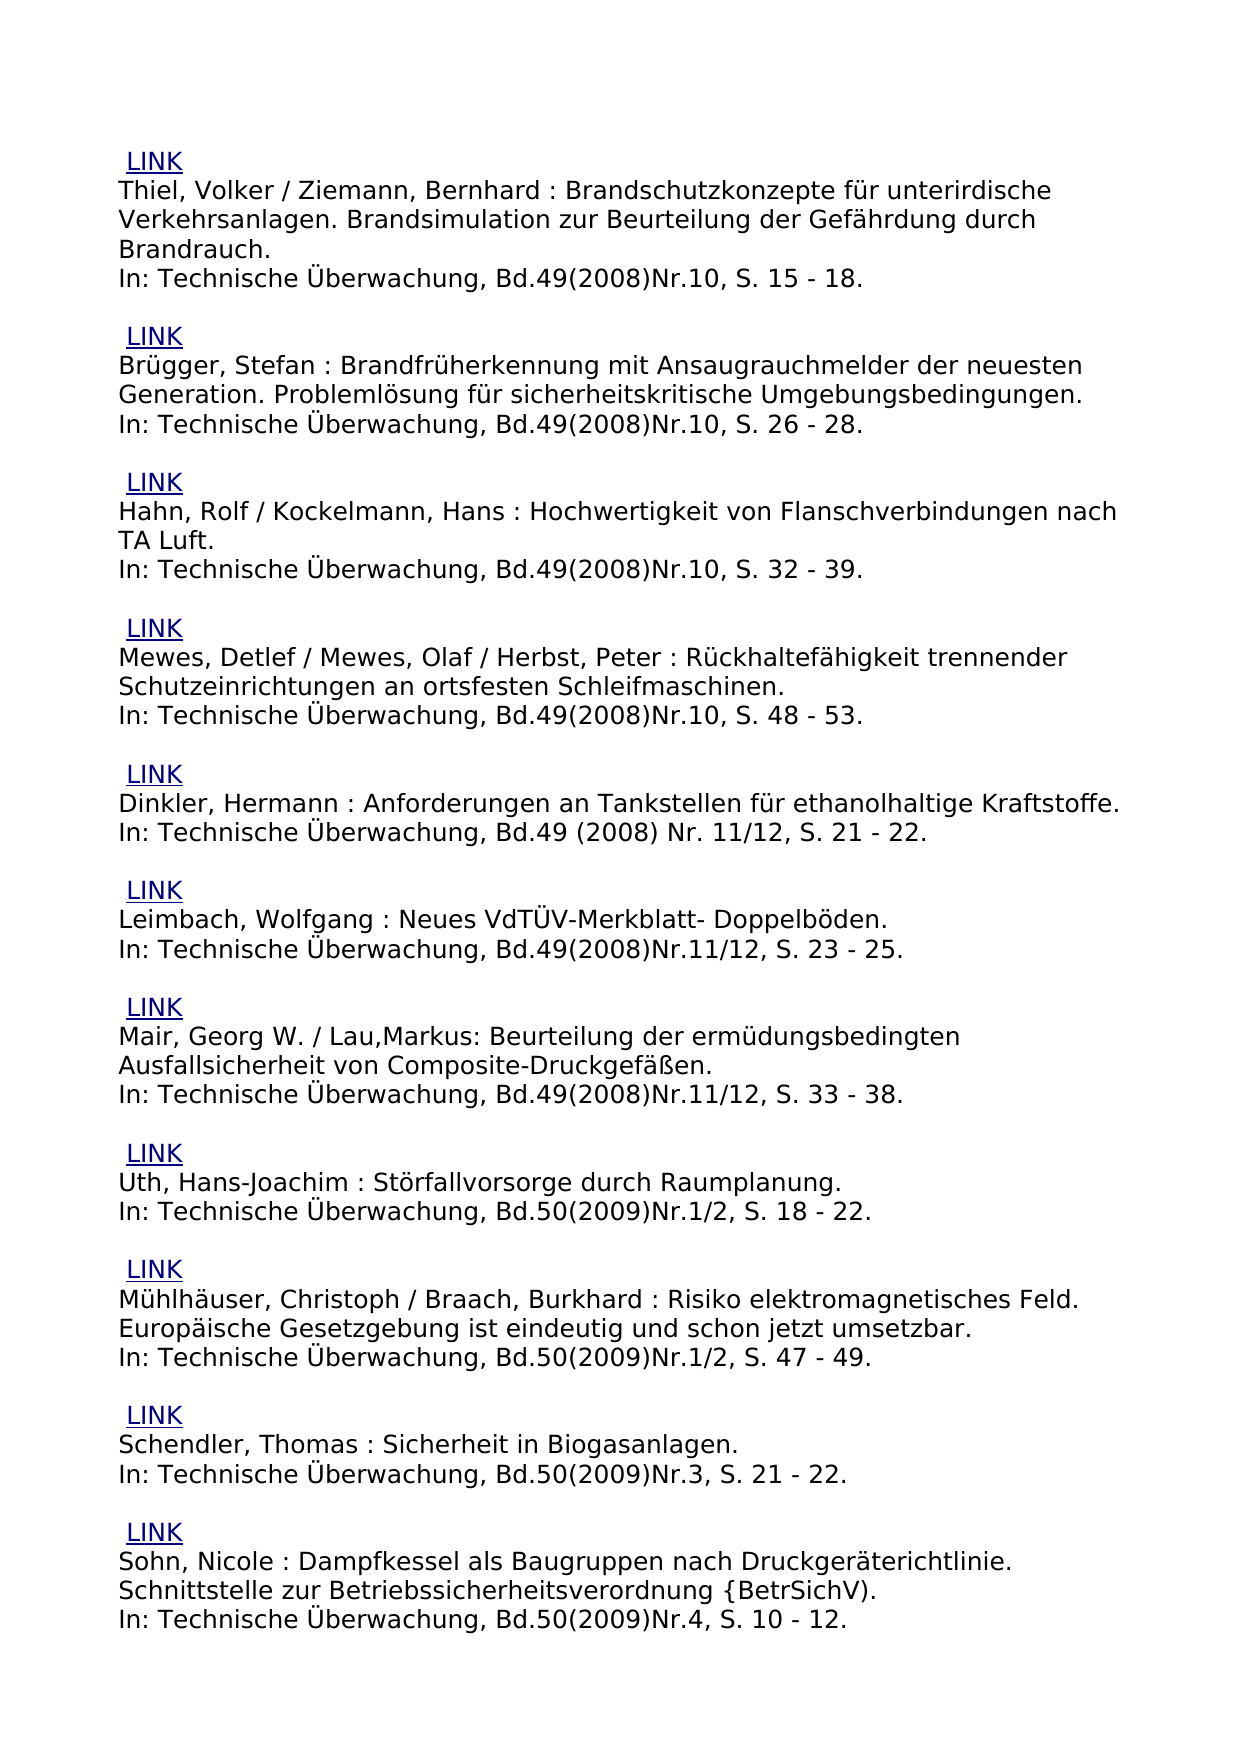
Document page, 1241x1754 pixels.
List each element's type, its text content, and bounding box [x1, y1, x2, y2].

text LINK Thiel, Volker / Ziemann, Bernhard : Brandschutzkonzepte für unterirdische Verkehrsanlagen. Brandsimulation zur Beurteilung der Gefährdung durch Brandrauch. In: Technische Überwachung, Bd.49(2008)Nr.10, S. 15 - 18. LINK Brügger, Stefan : Brandfrüherkennung mit Ansaugrauchmelder der neuesten Generation. Problemlösung für sicherheitskritische Umgebungsbedingungen. In: Technische Überwachung, Bd.49(2008)Nr.10, S. 26 - 28. LINK Hahn, Rolf / Kockelmann, Hans : Hochwertigkeit von Flanschverbindungen nach TA Luft. In: Technische Überwachung, Bd.49(2008)Nr.10, S. 32 - 39. LINK Mewes, Detlef / Mewes, Olaf / Herbst, Peter : Rückhaltefähigkeit trennender Schutzeinrichtungen an ortsfesten Schleifmaschinen. In: Technische Überwachung, Bd.49(2008)Nr.10, S. 48 - 53. LINK Dinkler, Hermann : Anforderungen an Tankstellen für ethanolhaltige Kraftstoffe. In: Technische Überwachung, Bd.49 (2008) Nr. 11/12, S. 21 - 22. LINK Leimbach, Wolfgang : Neues VdTÜV-Merkblatt- Doppelböden. In: Technische Überwachung, Bd.49(2008)Nr.11/12, S. 23 - 25. LINK Mair, Georg W. / Lau,Markus: Beurteilung der ermüdungsbedingten Ausfallsicherheit von Composite-Druckgefäßen. In: Technische Überwachung, Bd.49(2008)Nr.11/12, S. 33 - 38. LINK Uth, Hans-Joachim : Störfallvorsorge durch Raumplanung. In: Technische Überwachung, Bd.50(2009)Nr.1/2, S. 18 - 22. LINK Mühlhäuser, Christoph / Braach, Burkhard : Risiko elektromagnetisches Feld. Europäische Gesetzgebung ist eindeutig und schon jetzt umsetzbar. In: Technische Überwachung, Bd.50(2009)Nr.1/2, S. 47 - 49. LINK Schendler, Thomas : Sicherheit in Biogasanlagen. In: Technische Überwachung, Bd.50(2009)Nr.3, S. 21 - 22. LINK Sohn, Nicole : Dampfkessel als Baugruppen nach Druckgeräterichtlinie. Schnittstelle zur Betriebssicherheitsverordnung {BetrSichV). In: Technische Überwachung, Bd.50(2009)Nr.4, S. 10 - 12. [118, 118, 1122, 1635]
